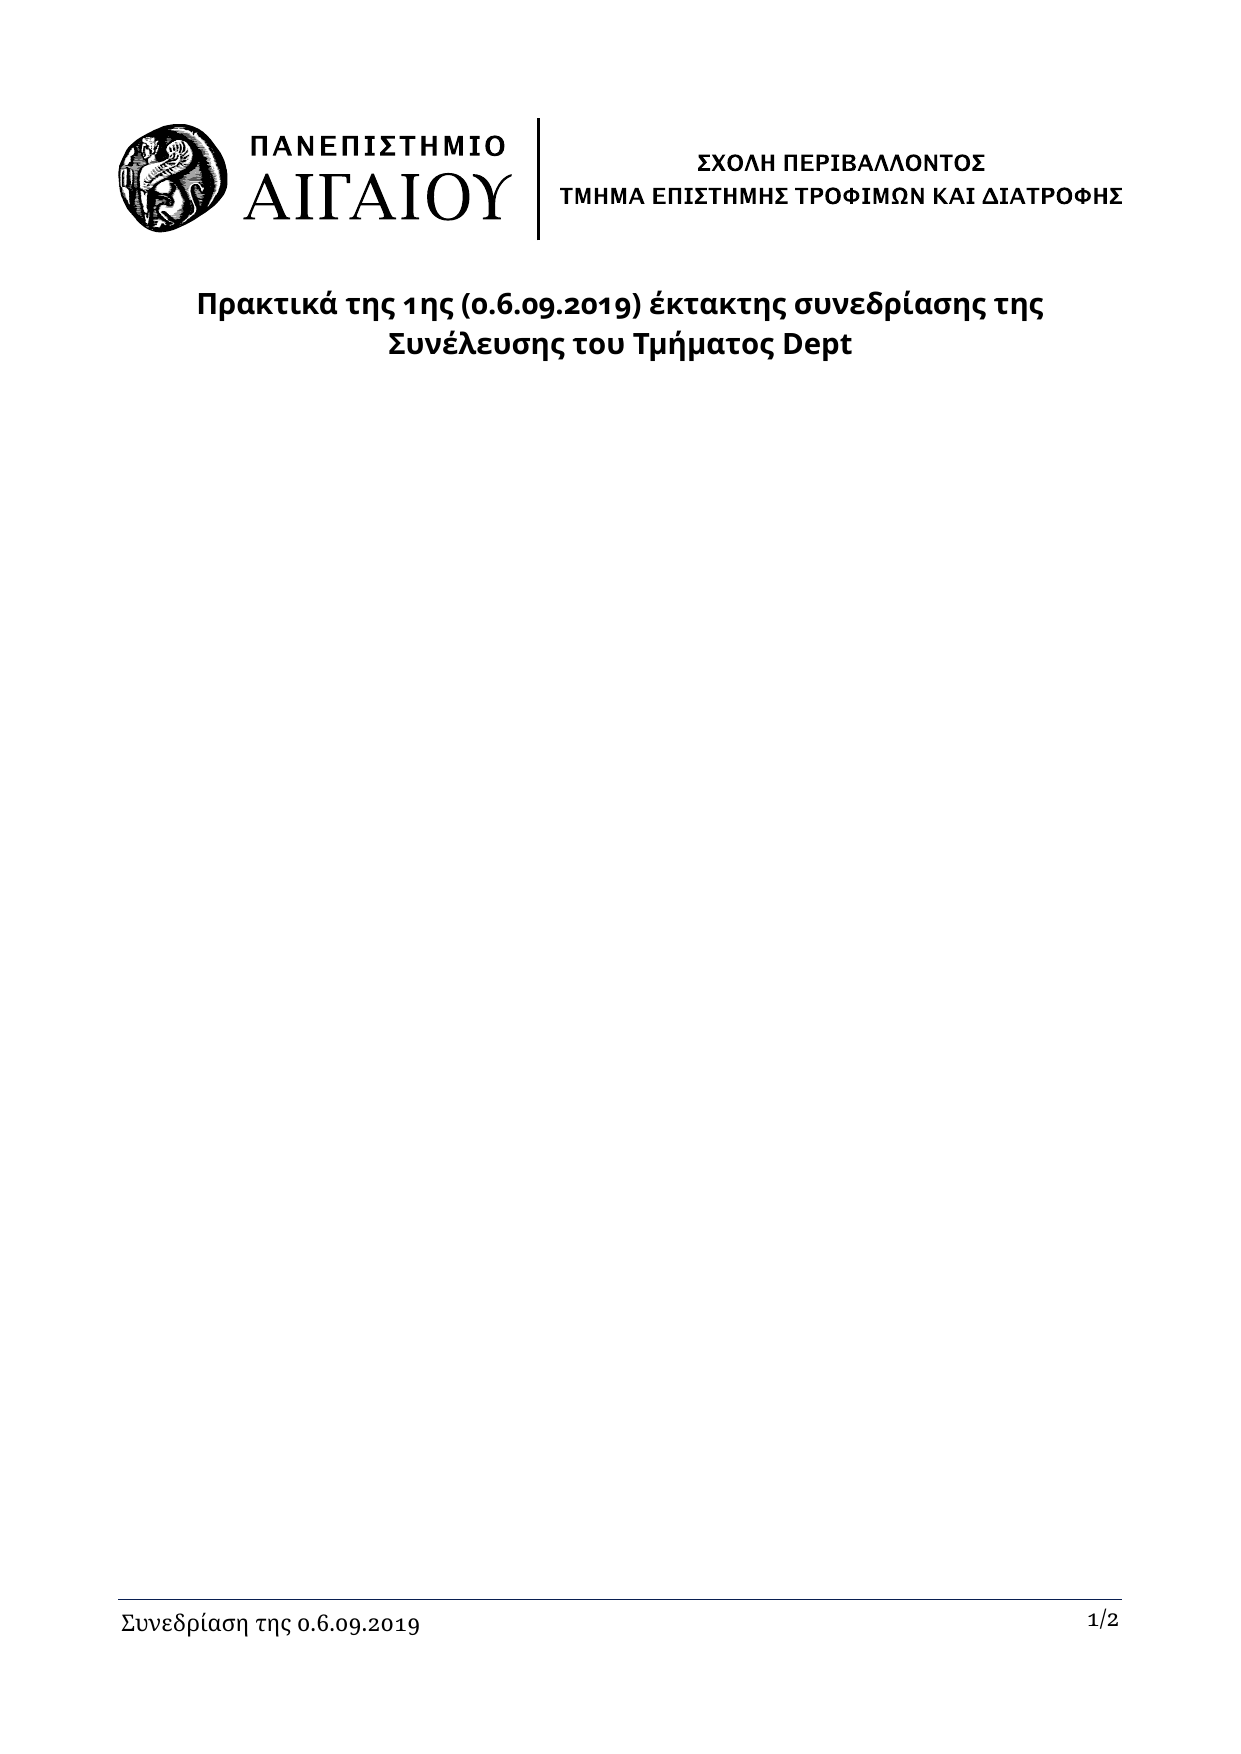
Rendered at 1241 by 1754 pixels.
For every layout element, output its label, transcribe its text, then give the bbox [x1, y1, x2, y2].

subtitle Πρακτικά της 1ης (0.6.09.2019) έκτακτης συνεδρίασης της Συνέλευσης του Τμήματος Dept [118, 283, 1122, 363]
